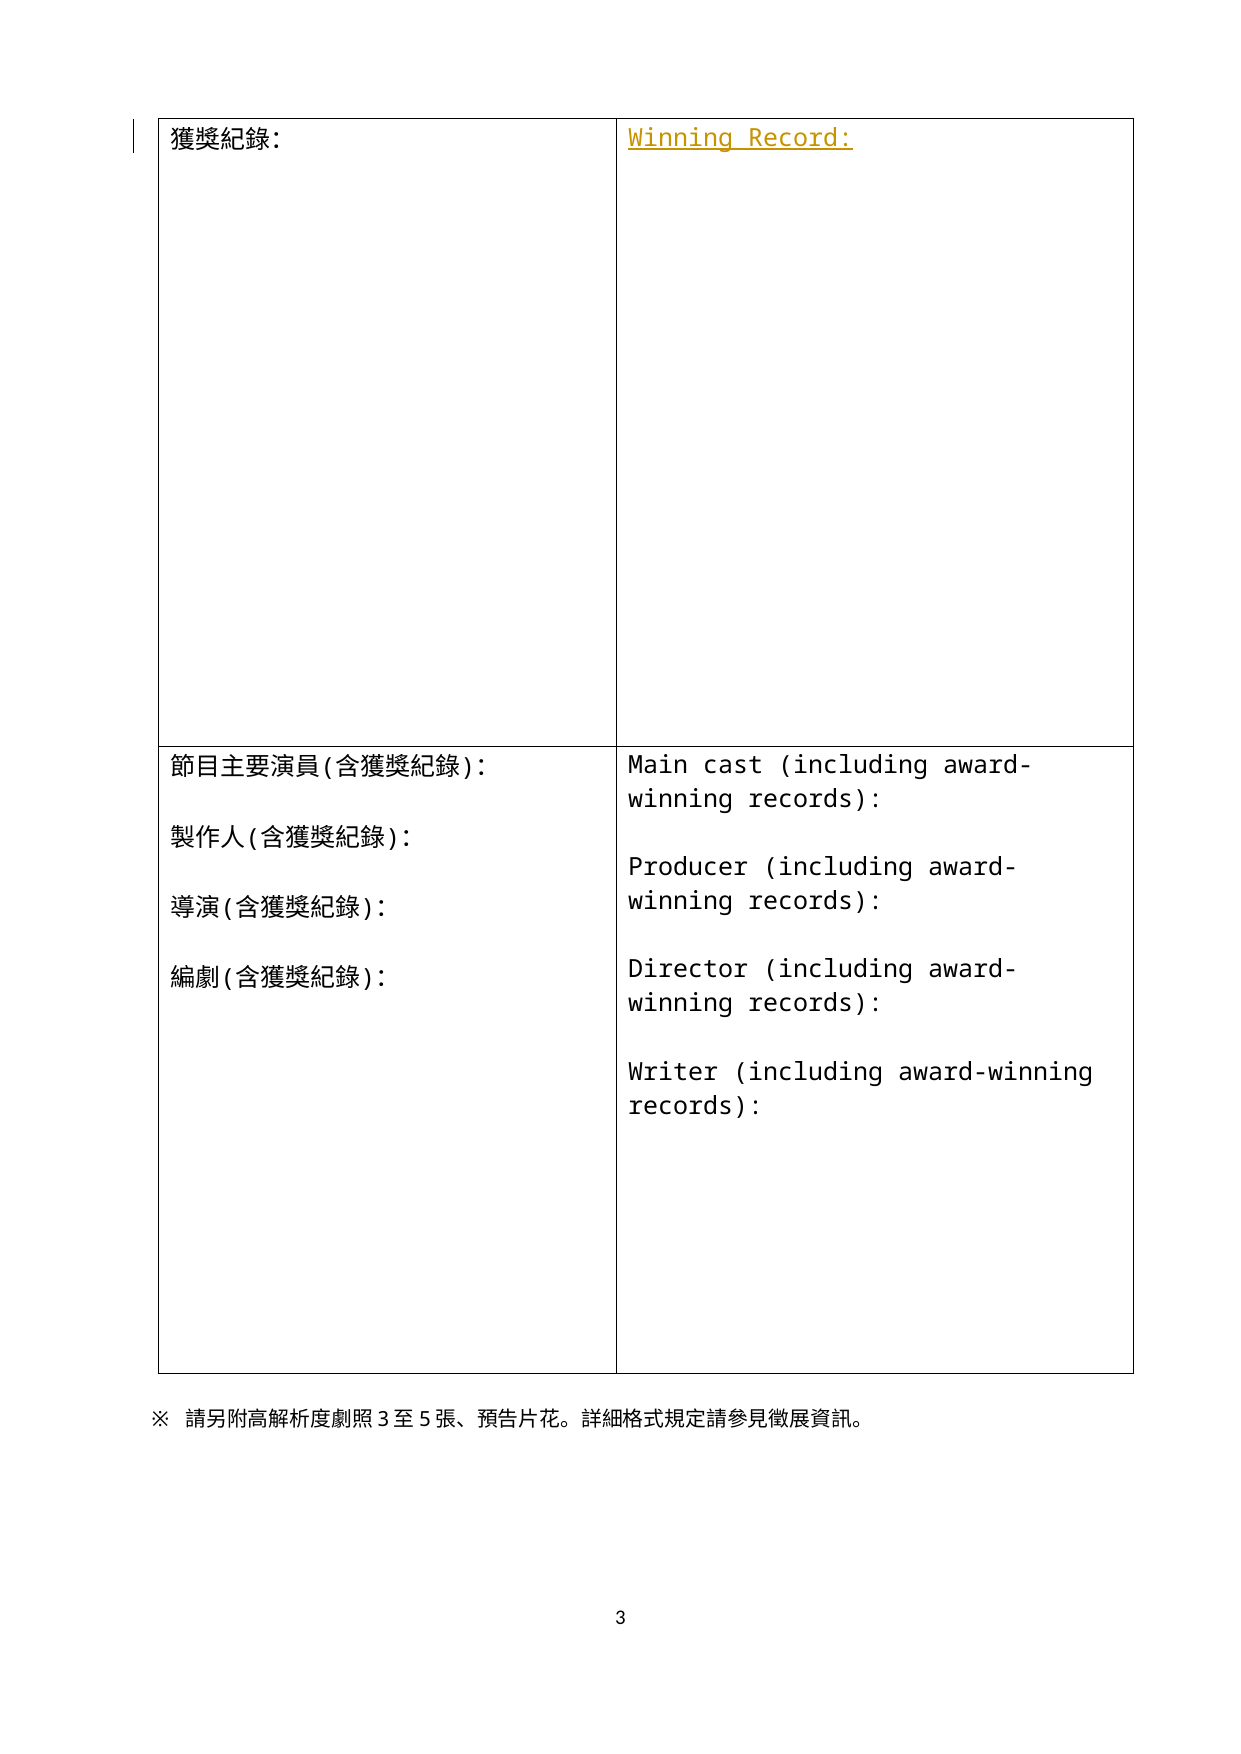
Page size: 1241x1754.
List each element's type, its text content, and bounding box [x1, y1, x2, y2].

table_cell Main cast (including award-winning records): Producer (including award-winning records): Director (including award-winning records): Writer (including award-winning records): [617, 747, 1133, 1373]
text ※ 請另附高解析度劇照3至5張、預告片花。詳細格式規定請參見徵展資訊。 [148, 1402, 1092, 1433]
table_cell Winning Record: [617, 119, 1133, 746]
table_cell 節目主要演員(含獲獎紀錄)： 製作人(含獲獎紀錄)： 導演(含獲獎紀錄)： 編劇(含獲獎紀錄)： [159, 747, 616, 1373]
table_cell 獲獎紀錄： [159, 119, 616, 746]
